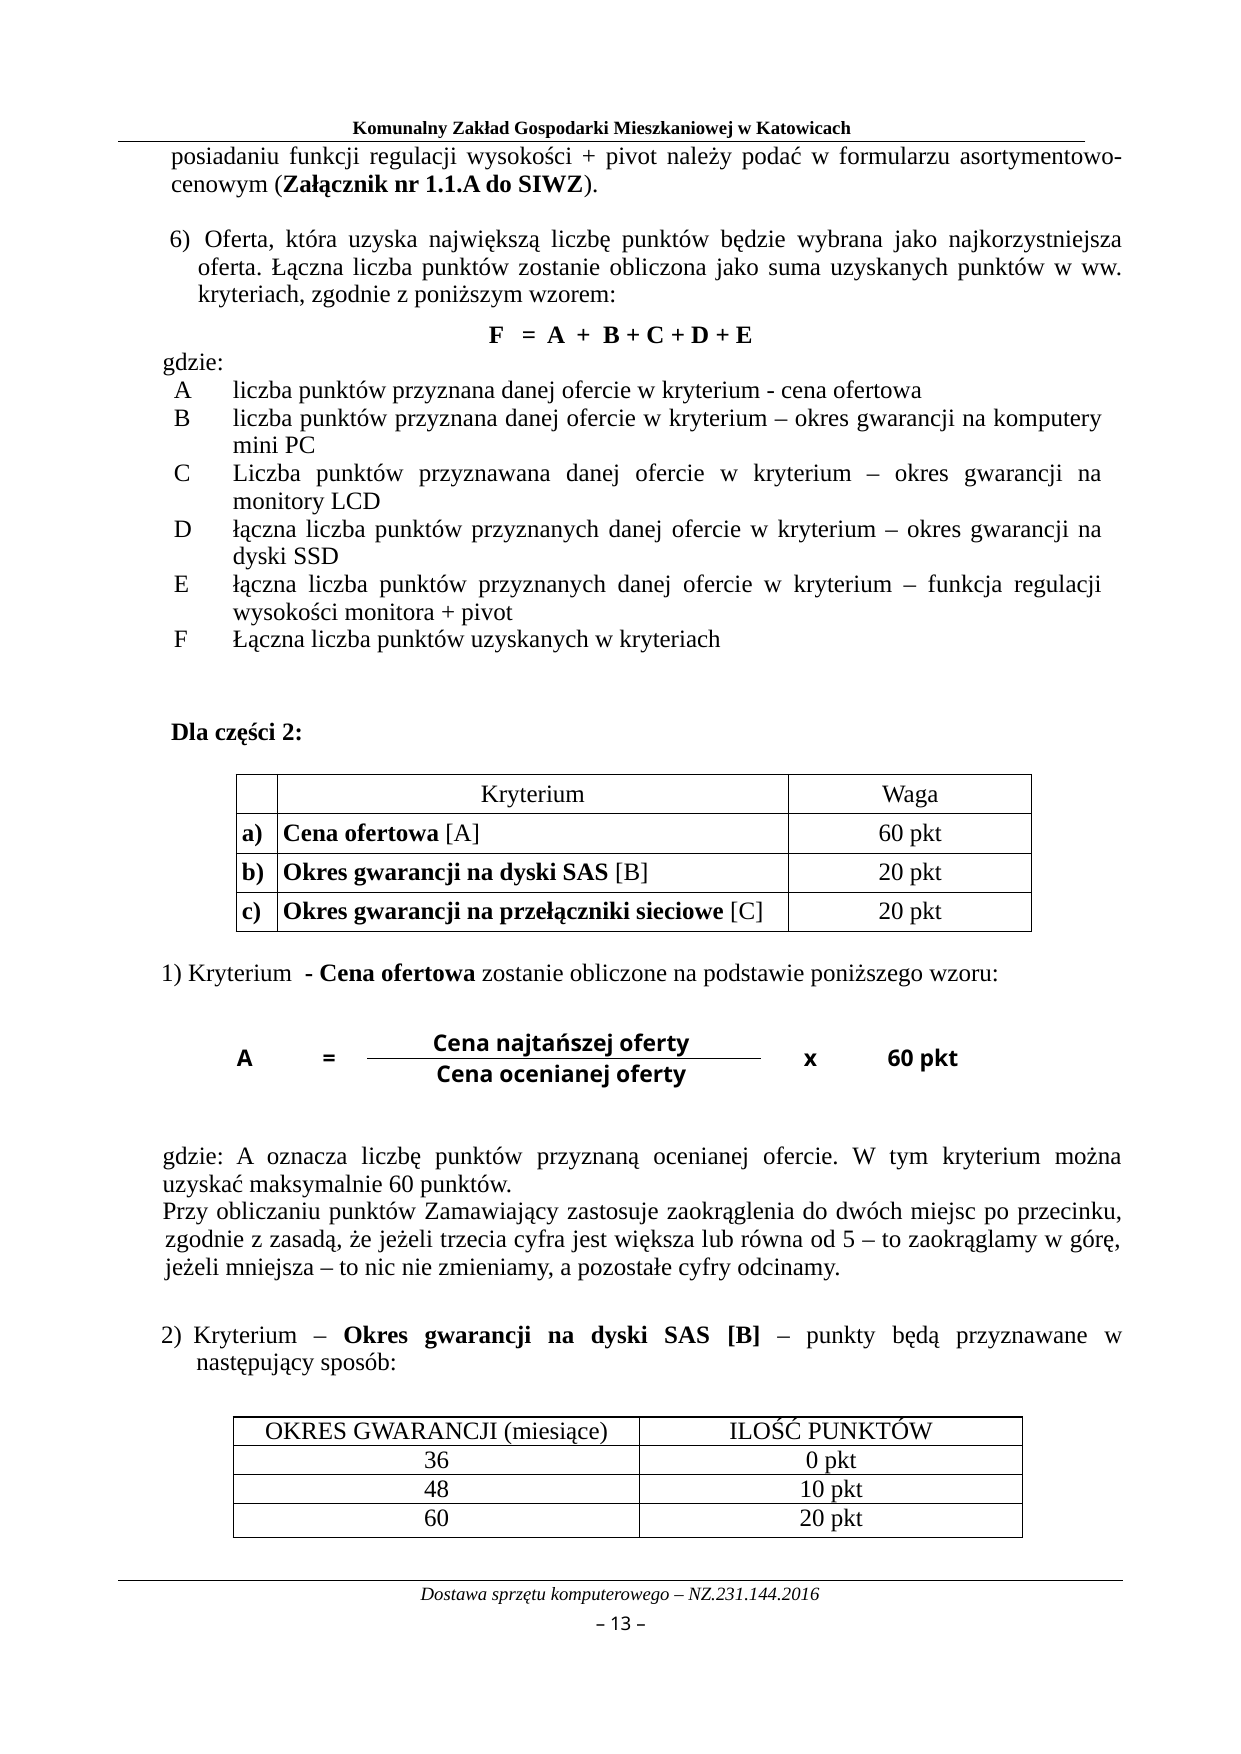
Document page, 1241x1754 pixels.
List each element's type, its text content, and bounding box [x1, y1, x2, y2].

table_cell E [163, 570, 221, 626]
table_header A [163, 376, 221, 404]
table_cell łączna liczba punktów przyznanych danej ofercie w kryterium – okres gwarancji na dyski SSD [221, 515, 1114, 570]
table_cell liczba punktów przyznana danej ofercie w kryterium – okres gwarancji na komputery mini PC [221, 404, 1114, 459]
table_cell F [163, 626, 221, 653]
table_header = [291, 1027, 367, 1089]
table_cell C [163, 459, 221, 515]
table_header liczba punktów przyznana danej ofercie w kryterium - cena ofertowa [221, 376, 1114, 404]
table_cell Łączna liczba punktów uzyskanych w kryteriach [221, 626, 1114, 653]
text gdzie: A oznacza liczbę punktów przyznaną ocenianej ofercie. W tym kryterium można uzyskać maksymalnie 60 punktów. [162, 1142, 1123, 1197]
table_cell 36 [234, 1446, 639, 1474]
table_cell c) [237, 893, 277, 931]
table_header 60 pkt [859, 1027, 986, 1089]
table_cell 20 pkt [789, 893, 1031, 931]
table_cell 20 pkt [789, 854, 1031, 892]
table_header [237, 775, 277, 813]
table_header Waga [789, 775, 1031, 813]
text posiadaniu funkcji regulacji wysokości + pivot należy podać w formularzu asortymentowo-cenowym (Załącznik nr 1.1.A do SIWZ). [168, 142, 1123, 197]
table_cell 60 pkt [789, 814, 1031, 852]
table_header ILOŚĆ PUNKTÓW [640, 1418, 1022, 1445]
text F = A + B + C + D + E [118, 321, 1123, 348]
table_cell a) [237, 814, 277, 852]
table_cell D [163, 515, 221, 570]
table_cell Liczba punktów przyznawana danej ofercie w kryterium – okres gwarancji na monitory LCD [221, 459, 1114, 515]
table_cell Okres gwarancji na przełączniki sieciowe [C] [278, 893, 788, 931]
table_header Kryterium [278, 775, 788, 813]
table_cell łączna liczba punktów przyznanych danej ofercie w kryterium – funkcja regulacji wysokości monitora + pivot [221, 570, 1114, 626]
text 1) Kryterium - Cena ofertowa zostanie obliczone na podstawie poniższego wzoru: [161, 959, 1123, 986]
table_cell 0 pkt [640, 1446, 1022, 1474]
table_cell 10 pkt [640, 1475, 1022, 1503]
text Przy obliczaniu punktów Zamawiający zastosuje zaokrąglenia do dwóch miejsc po przecinku, zgodnie z zasadą, że jeżeli trzecia cyfra jest większa lub równa od 5 – to zaokrąglamy w górę, jeżeli mniejsza – to nic nie zmieniamy, a pozostałe cyfry odcinamy. [162, 1197, 1123, 1281]
table_header OKRES GWARANCJI (miesiące) [234, 1418, 639, 1445]
text Dla części 2: [171, 718, 1123, 746]
text gdzie: [162, 348, 1123, 376]
table_header Cena najtańszej oferty [367, 1027, 761, 1058]
table_cell B [163, 404, 221, 459]
table_cell Cena ofertowa [A] [278, 814, 788, 852]
table_header x [761, 1027, 859, 1089]
table_cell 20 pkt [640, 1504, 1022, 1537]
table_cell Cena ocenianej oferty [367, 1059, 761, 1089]
table_cell b) [237, 854, 277, 892]
list Oferta, która uzyska największą liczbę punktów będzie wybrana jako najkorzystniejsza oferta. Łączna liczba punktów zostanie obliczona jako suma uzyskanych punktów w ww. kryteriach, zgodnie z poniższym wzorem: [169, 225, 1123, 308]
list Kryterium – Okres gwarancji na dyski SAS [B] – punkty będą przyznawane w następujący sposób: [161, 1321, 1123, 1376]
table_header A [199, 1027, 291, 1089]
table_cell Okres gwarancji na dyski SAS [B] [278, 854, 788, 892]
table_cell 48 [234, 1475, 639, 1503]
table_cell 60 [234, 1504, 639, 1537]
